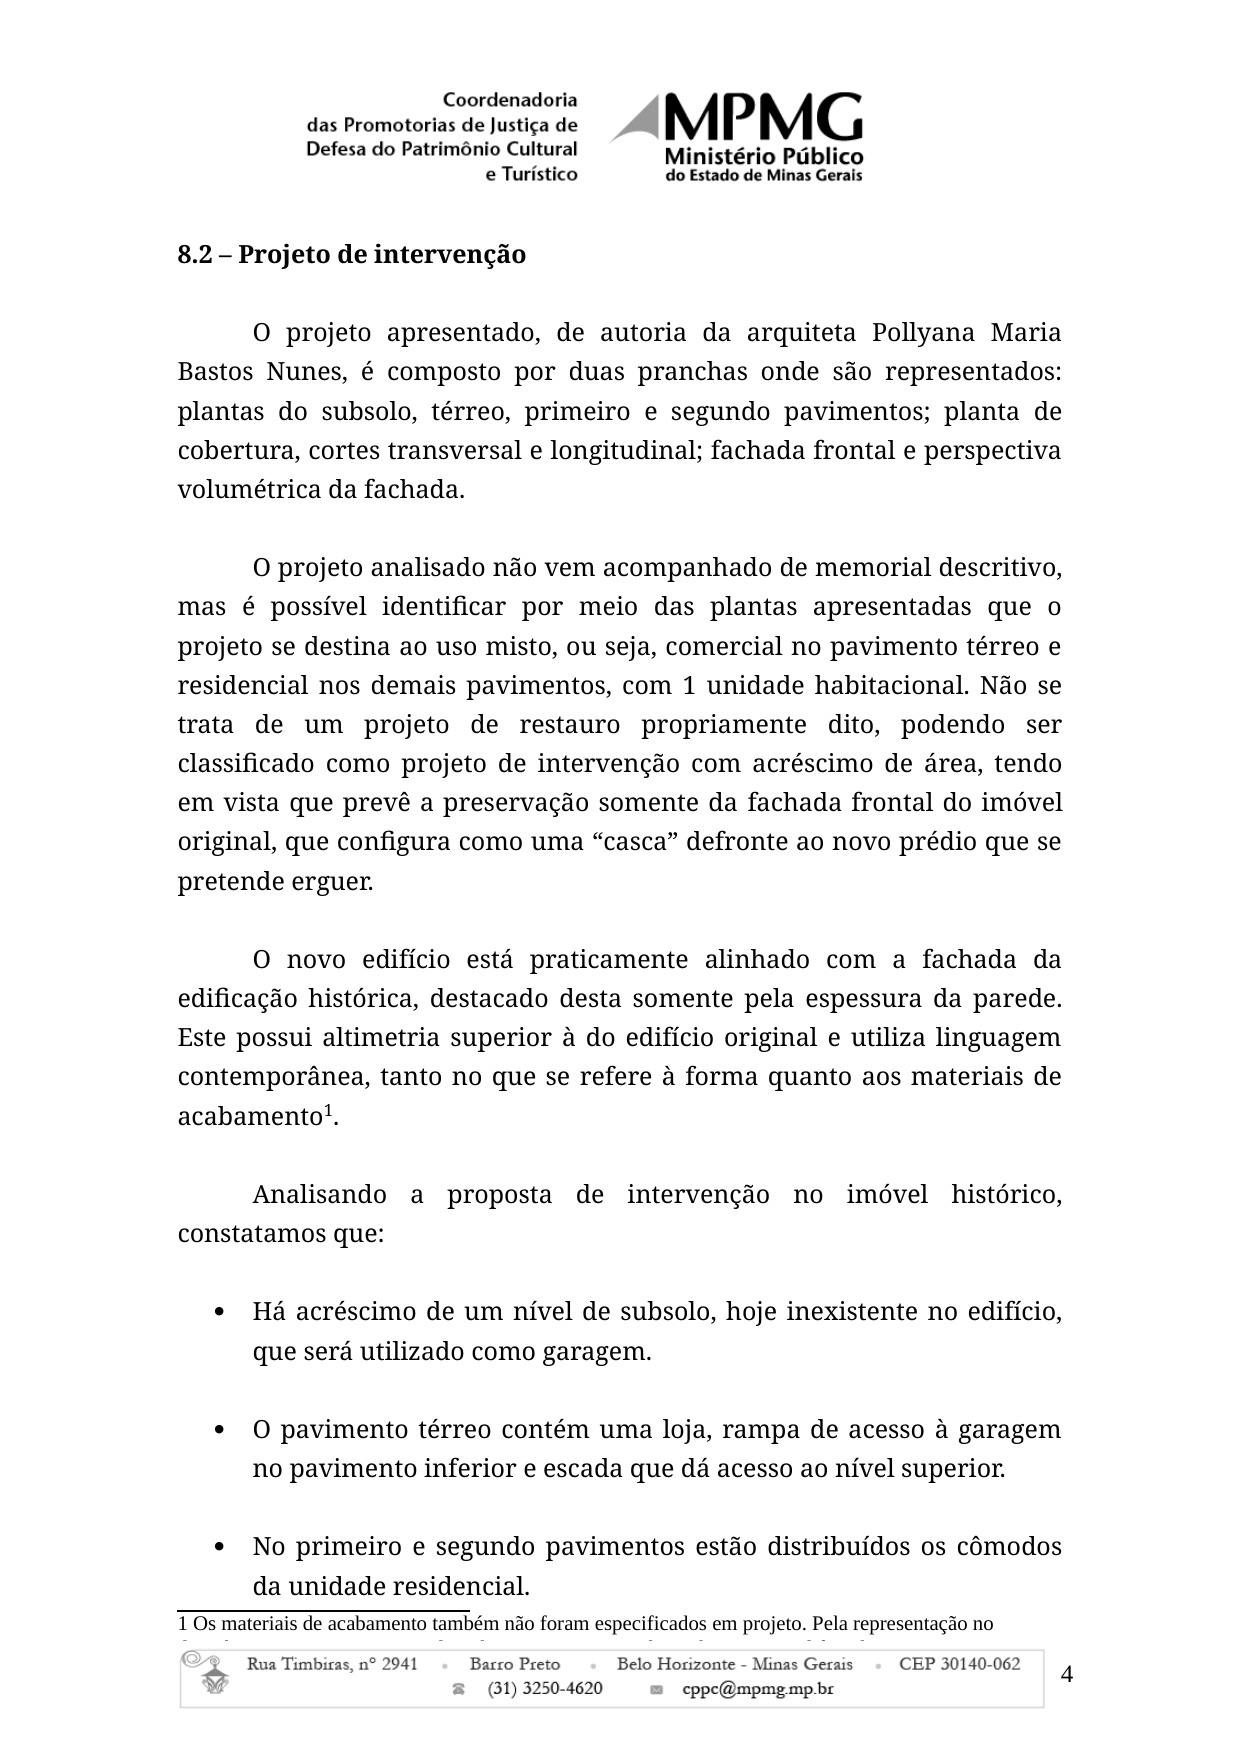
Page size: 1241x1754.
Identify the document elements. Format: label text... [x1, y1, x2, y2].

text O novo edifício está praticamente alinhado com a fachada da edificação histórica, destacado desta somente pela espessura da parede. Este possui altimetria superior à do edifício original e utiliza linguagem contemporânea, tanto no que se refere à forma quanto aos materiais de acabamento. [177, 942, 1063, 1132]
text Analisando a proposta de intervenção no imóvel histórico, constatamos que: [177, 1177, 1063, 1250]
text 8.2 – Projeto de intervenção [177, 237, 1063, 271]
list O pavimento térreo contém uma loja, rampa de acesso à garagem no pavimento inferior e escada que dá acesso ao nível superior. [215, 1412, 1063, 1485]
text O projeto apresentado, de autoria da arquiteta Pollyana Maria Bastos Nunes, é composto por duas pranchas onde são representados: plantas do subsolo, térreo, primeiro e segundo pavimentos; planta de cobertura, cortes transversal e longitudinal; fachada frontal e perspectiva volumétrica da fachada. [177, 315, 1063, 506]
list No primeiro e segundo pavimentos estão distribuídos os cômodos da unidade residencial. [215, 1529, 1063, 1602]
text Os materiais de acabamento também não foram especificados em projeto. Pela representação no desenho supomos que sejam pele vidro e revestimentos de madeira ou metal frisados. [177, 1611, 1063, 1659]
text O projeto analisado não vem acompanhado de memorial descritivo, mas é possível identificar por meio das plantas apresentadas que o projeto se destina ao uso misto, ou seja, comercial no pavimento térreo e residencial nos demais pavimentos, com 1 unidade habitacional. Não se trata de um projeto de restauro propriamente dito, podendo ser classificado como projeto de intervenção com acréscimo de área, tendo em vista que prevê a preservação somente da fachada frontal do imóvel original, que configura como uma “casca” defronte ao novo prédio que se pretende erguer. [177, 550, 1063, 897]
list Há acréscimo de um nível de subsolo, hoje inexistente no edifício, que será utilizado como garagem. [215, 1294, 1063, 1367]
